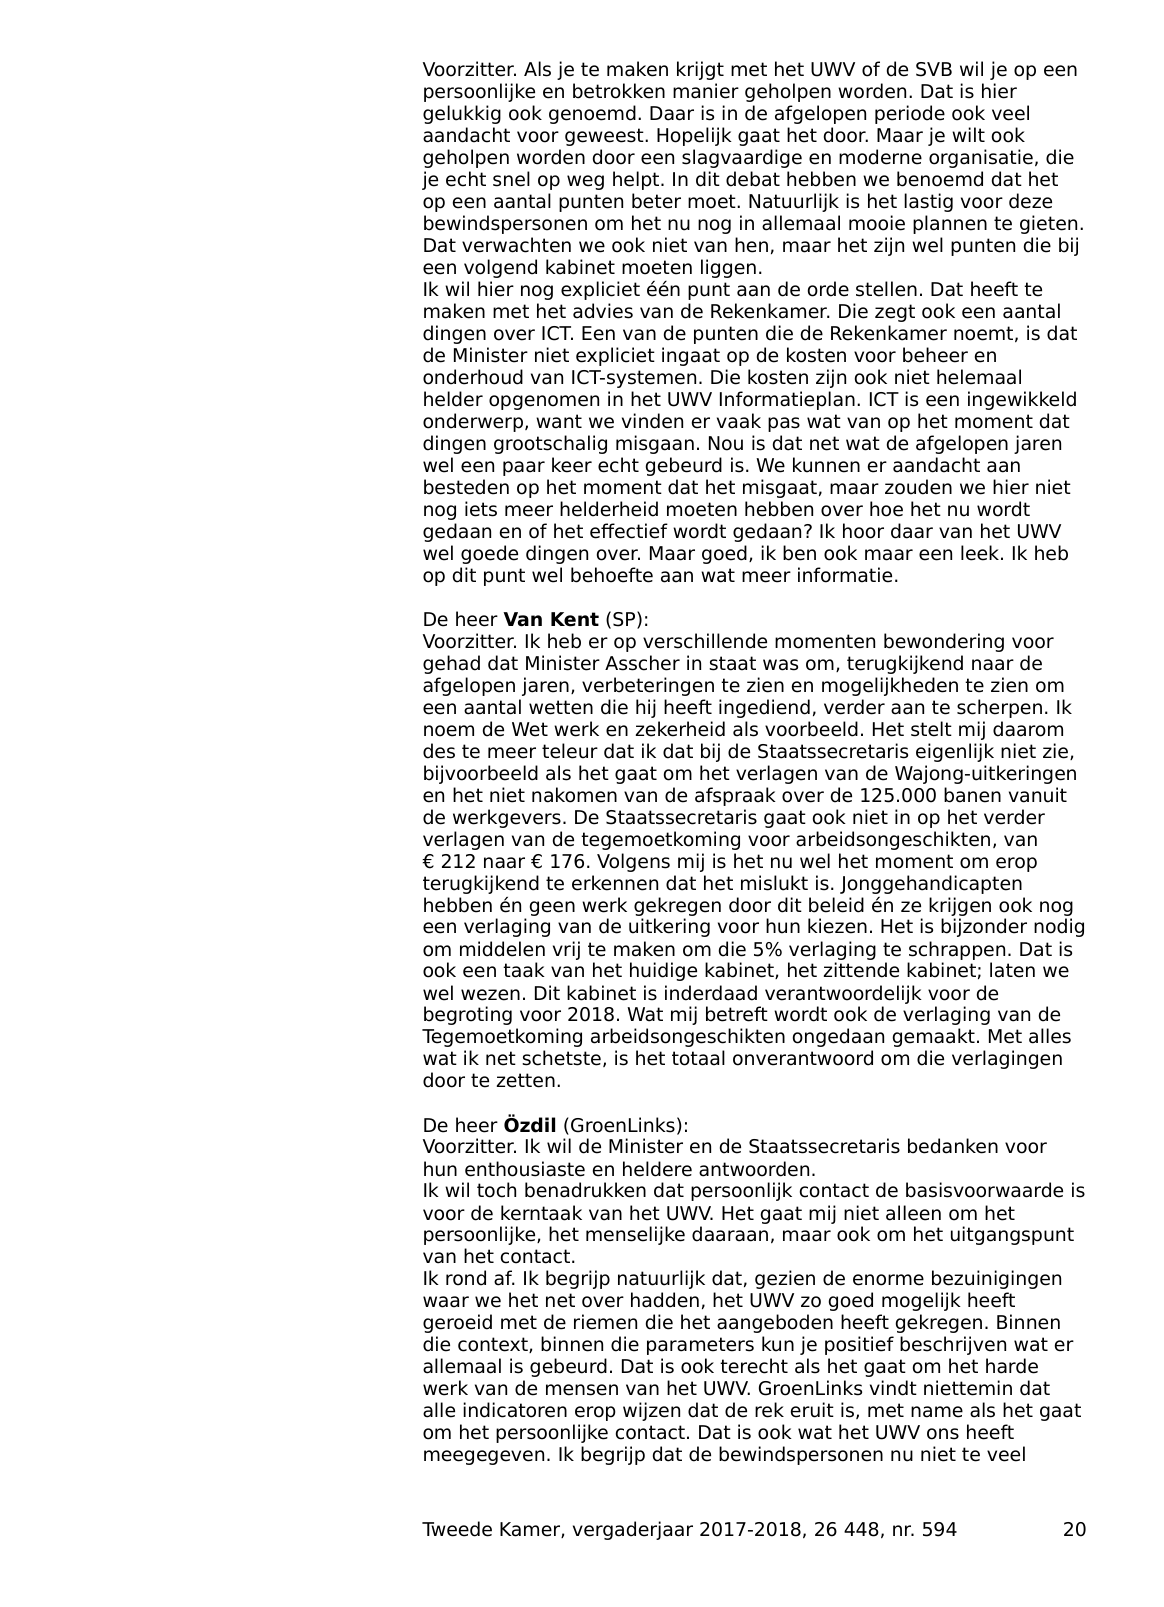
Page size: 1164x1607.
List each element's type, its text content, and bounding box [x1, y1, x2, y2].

text Voorzitter. Als je te maken krijgt met het UWV of de SVB wil je op een persoonlijke en betrokken manier geholpen worden. Dat is hier gelukkig ook genoemd. Daar is in de afgelopen periode ook veel aandacht voor geweest. Hopelijk gaat het door. Maar je wilt ook geholpen worden door een slagvaardige en moderne organisatie, die je echt snel op weg helpt. In dit debat hebben we benoemd dat het op een aantal punten beter moet. Natuurlijk is het lastig voor deze bewindspersonen om het nu nog in allemaal mooie plannen te gieten. Dat verwachten we ook niet van hen, maar het zijn wel punten die bij een volgend kabinet moeten liggen. [422, 59, 1087, 279]
text De heer Özdil (GroenLinks): [422, 1114, 1087, 1136]
text Voorzitter. Ik wil de Minister en de Staatssecretaris bedanken voor hun enthousiaste en heldere antwoorden. [422, 1136, 1087, 1180]
text Ik wil hier nog expliciet één punt aan de orde stellen. Dat heeft te maken met het advies van de Rekenkamer. Die zegt ook een aantal dingen over ICT. Een van de punten die de Rekenkamer noemt, is dat de Minister niet expliciet ingaat op de kosten voor beheer en onderhoud van ICT-systemen. Die kosten zijn ook niet helemaal helder opgenomen in het UWV Informatieplan. ICT is een ingewikkeld onderwerp, want we vinden er vaak pas wat van op het moment dat dingen grootschalig misgaan. Nou is dat net wat de afgelopen jaren wel een paar keer echt gebeurd is. We kunnen er aandacht aan besteden op het moment dat het misgaat, maar zouden we hier niet nog iets meer helderheid moeten hebben over hoe het nu wordt gedaan en of het effectief wordt gedaan? Ik hoor daar van het UWV wel goede dingen over. Maar goed, ik ben ook maar een leek. Ik heb op dit punt wel behoefte aan wat meer informatie. [422, 279, 1087, 587]
text De heer Van Kent (SP): [422, 609, 1087, 631]
text Ik rond af. Ik begrijp natuurlijk dat, gezien de enorme bezuinigingen waar we het net over hadden, het UWV zo goed mogelijk heeft geroeid met de riemen die het aangeboden heeft gekregen. Binnen die context, binnen die parameters kun je positief beschrijven wat er allemaal is gebeurd. Dat is ook terecht als het gaat om het harde werk van de mensen van het UWV. GroenLinks vindt niettemin dat alle indicatoren erop wijzen dat de rek eruit is, met name als het gaat om het persoonlijke contact. Dat is ook wat het UWV ons heeft meegegeven. Ik begrijp dat de bewindspersonen nu niet te veel [422, 1268, 1087, 1466]
text Ik wil toch benadrukken dat persoonlijk contact de basisvoorwaarde is voor de kerntaak van het UWV. Het gaat mij niet alleen om het persoonlijke, het menselijke daaraan, maar ook om het uitgangspunt van het contact. [422, 1180, 1087, 1268]
text Voorzitter. Ik heb er op verschillende momenten bewondering voor gehad dat Minister Asscher in staat was om, terugkijkend naar de afgelopen jaren, verbeteringen te zien en mogelijkheden te zien om een aantal wetten die hij heeft ingediend, verder aan te scherpen. Ik noem de Wet werk en zekerheid als voorbeeld. Het stelt mij daarom des te meer teleur dat ik dat bij de Staatssecretaris eigenlijk niet zie, bijvoorbeeld als het gaat om het verlagen van de Wajong-uitkeringen en het niet nakomen van de afspraak over de 125.000 banen vanuit de werkgevers. De Staatssecretaris gaat ook niet in op het verder verlagen van de tegemoetkoming voor arbeidsongeschikten, van € 212 naar € 176. Volgens mij is het nu wel het moment om erop terugkijkend te erkennen dat het mislukt is. Jonggehandicapten hebben én geen werk gekregen door dit beleid én ze krijgen ook nog een verlaging van de uitkering voor hun kiezen. Het is bijzonder nodig om middelen vrij te maken om die 5% verlaging te schrappen. Dat is ook een taak van het huidige kabinet, het zittende kabinet; laten we wel wezen. Dit kabinet is inderdaad verantwoordelijk voor de begroting voor 2018. Wat mij betreft wordt ook de verlaging van de Tegemoetkoming arbeidsongeschikten ongedaan gemaakt. Met alles wat ik net schetste, is het totaal onverantwoord om die verlagingen door te zetten. [422, 631, 1087, 1092]
